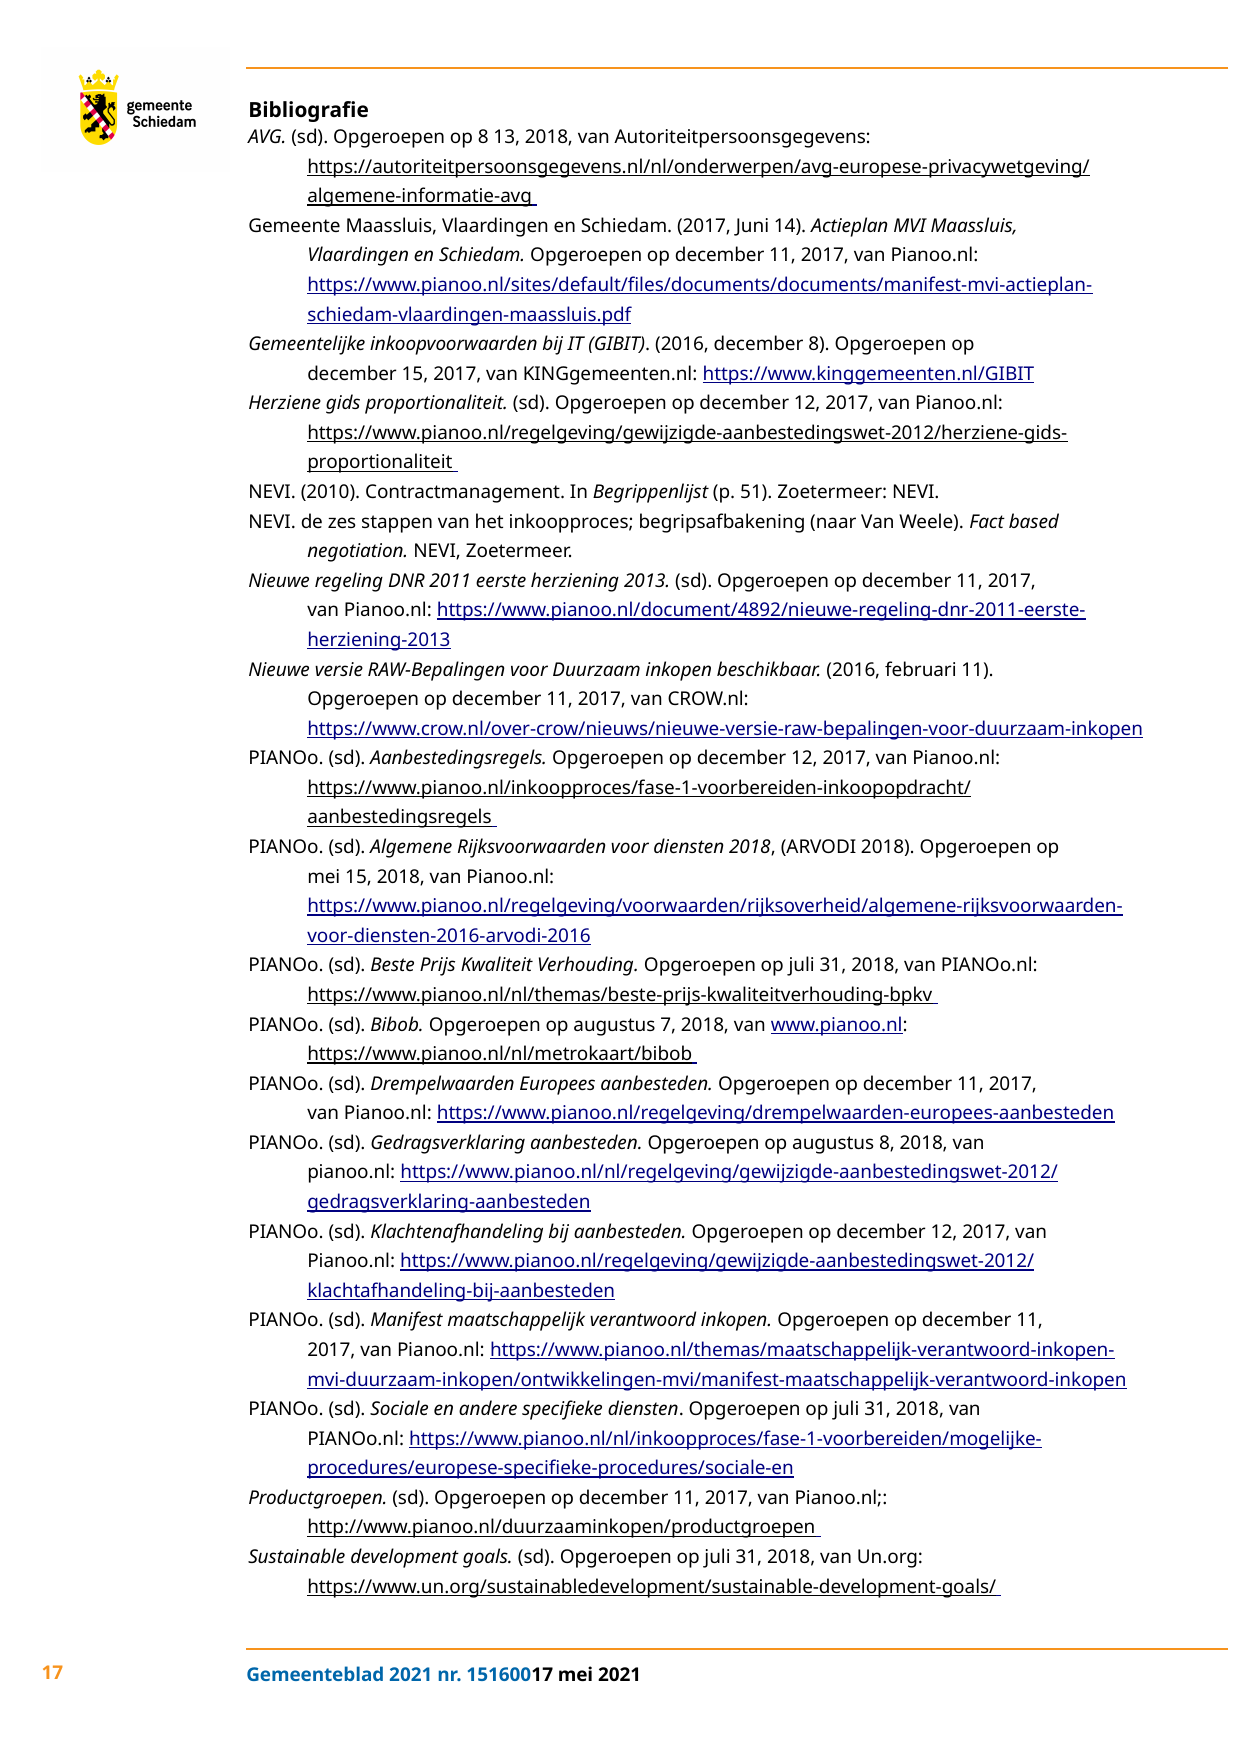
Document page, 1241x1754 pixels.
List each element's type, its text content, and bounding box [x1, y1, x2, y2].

list https://www.un.org/sustainabledevelopment/sustainable-development-goals/ [248, 1573, 1152, 1599]
list Pianoo.nl: https://www.pianoo.nl/regelgeving/gewijzigde-aanbestedingswet-2012/klachtafhandeling-bij-aanbesteden [248, 1247, 1152, 1303]
list Opgeroepen op december 11, 2017, van CROW.nl: https://www.crow.nl/over-crow/nieuws/nieuwe-versie-raw-bepalingen-voor-duurzaam-inkopen [248, 685, 1152, 741]
list https://www.pianoo.nl/nl/metrokaart/bibob [248, 1040, 1152, 1066]
text Nieuwe regeling DNR 2011 eerste herziening 2013. (sd). Opgeroepen op december 11, 2017, [248, 567, 1152, 593]
text PIANOo. (sd). Drempelwaarden Europees aanbesteden. Opgeroepen op december 11, 2017, [248, 1070, 1152, 1096]
picture [41, 47, 231, 172]
list https://www.pianoo.nl/regelgeving/gewijzigde-aanbestedingswet-2012/herziene-gids-proportionaliteit [248, 419, 1152, 474]
list december 15, 2017, van KINGgemeenten.nl: https://www.kinggemeenten.nl/GIBIT [248, 360, 1152, 386]
list van Pianoo.nl: https://www.pianoo.nl/document/4892/nieuwe-regeling-dnr-2011-eerste-herziening-2013 [248, 597, 1152, 652]
text Nieuwe versie RAW-Bepalingen voor Duurzaam inkopen beschikbaar. (2016, februari 11). [248, 656, 1152, 682]
list https://www.pianoo.nl/inkoopproces/fase-1-voorbereiden-inkoopopdracht/aanbestedingsregels [248, 774, 1152, 829]
list 2017, van Pianoo.nl: https://www.pianoo.nl/themas/maatschappelijk-verantwoord-inkopen-mvi-duurzaam-inkopen/ontwikkelingen-mvi/manifest-maatschappelijk-verantwoord-inkopen [248, 1336, 1152, 1392]
list negotiation. NEVI, Zoetermeer. [248, 537, 1152, 563]
list http://www.pianoo.nl/duurzaaminkopen/productgroepen [248, 1514, 1152, 1539]
text Productgroepen. (sd). Opgeroepen op december 11, 2017, van Pianoo.nl;: [248, 1484, 1152, 1510]
text Bibliografie [248, 95, 1152, 123]
text AVG. (sd). Opgeroepen op 8 13, 2018, van Autoriteitpersoonsgegevens: [248, 123, 1152, 149]
text Gemeentelijke inkoopvoorwaarden bij IT (GIBIT). (2016, december 8). Opgeroepen op [248, 330, 1152, 356]
text PIANOo. (sd). Klachtenafhandeling bij aanbesteden. Opgeroepen op december 12, 2017, van [248, 1218, 1152, 1244]
text NEVI. (2010). Contractmanagement. In Begrippenlijst (p. 51). Zoetermeer: NEVI. [248, 478, 1152, 504]
text Herziene gids proportionaliteit. (sd). Opgeroepen op december 12, 2017, van Pianoo.nl: [248, 389, 1152, 415]
list pianoo.nl: https://www.pianoo.nl/nl/regelgeving/gewijzigde-aanbestedingswet-2012/gedragsverklaring-aanbesteden [248, 1159, 1152, 1214]
list https://www.pianoo.nl/nl/themas/beste-prijs-kwaliteitverhouding-bpkv [248, 981, 1152, 1007]
text PIANOo. (sd). Bibob. Opgeroepen op augustus 7, 2018, van www.pianoo.nl: [248, 1011, 1152, 1037]
text PIANOo. (sd). Algemene Rijksvoorwaarden voor diensten 2018, (ARVODI 2018). Opgeroepen op [248, 833, 1152, 859]
list Vlaardingen en Schiedam. Opgeroepen op december 11, 2017, van Pianoo.nl: https://www.pianoo.nl/sites/default/files/documents/documents/manifest-mvi-actieplan-schiedam-vlaardingen-maassluis.pdf [248, 242, 1152, 327]
list https://autoriteitpersoonsgegevens.nl/nl/onderwerpen/avg-europese-privacywetgeving/algemene-informatie-avg [248, 153, 1152, 208]
text PIANOo. (sd). Sociale en andere specifieke diensten. Opgeroepen op juli 31, 2018, van [248, 1395, 1152, 1421]
text PIANOo. (sd). Beste Prijs Kwaliteit Verhouding. Opgeroepen op juli 31, 2018, van PIANOo.nl: [248, 952, 1152, 977]
list van Pianoo.nl: https://www.pianoo.nl/regelgeving/drempelwaarden-europees-aanbesteden [248, 1099, 1152, 1125]
text Gemeente Maassluis, Vlaardingen en Schiedam. (2017, Juni 14). Actieplan MVI Maassluis, [248, 212, 1152, 238]
text PIANOo. (sd). Aanbestedingsregels. Opgeroepen op december 12, 2017, van Pianoo.nl: [248, 744, 1152, 770]
text PIANOo. (sd). Gedragsverklaring aanbesteden. Opgeroepen op augustus 8, 2018, van [248, 1129, 1152, 1155]
text Sustainable development goals. (sd). Opgeroepen op juli 31, 2018, van Un.org: [248, 1543, 1152, 1569]
text NEVI. de zes stappen van het inkoopproces; begripsafbakening (naar Van Weele). Fact based [248, 508, 1152, 534]
text PIANOo. (sd). Manifest maatschappelijk verantwoord inkopen. Opgeroepen op december 11, [248, 1307, 1152, 1332]
list mei 15, 2018, van Pianoo.nl: https://www.pianoo.nl/regelgeving/voorwaarden/rijksoverheid/algemene-rijksvoorwaarden-voor-diensten-2016-arvodi-2016 [248, 863, 1152, 948]
list PIANOo.nl: https://www.pianoo.nl/nl/inkoopproces/fase-1-voorbereiden/mogelijke-procedures/europese-specifieke-procedures/sociale-en [248, 1425, 1152, 1480]
